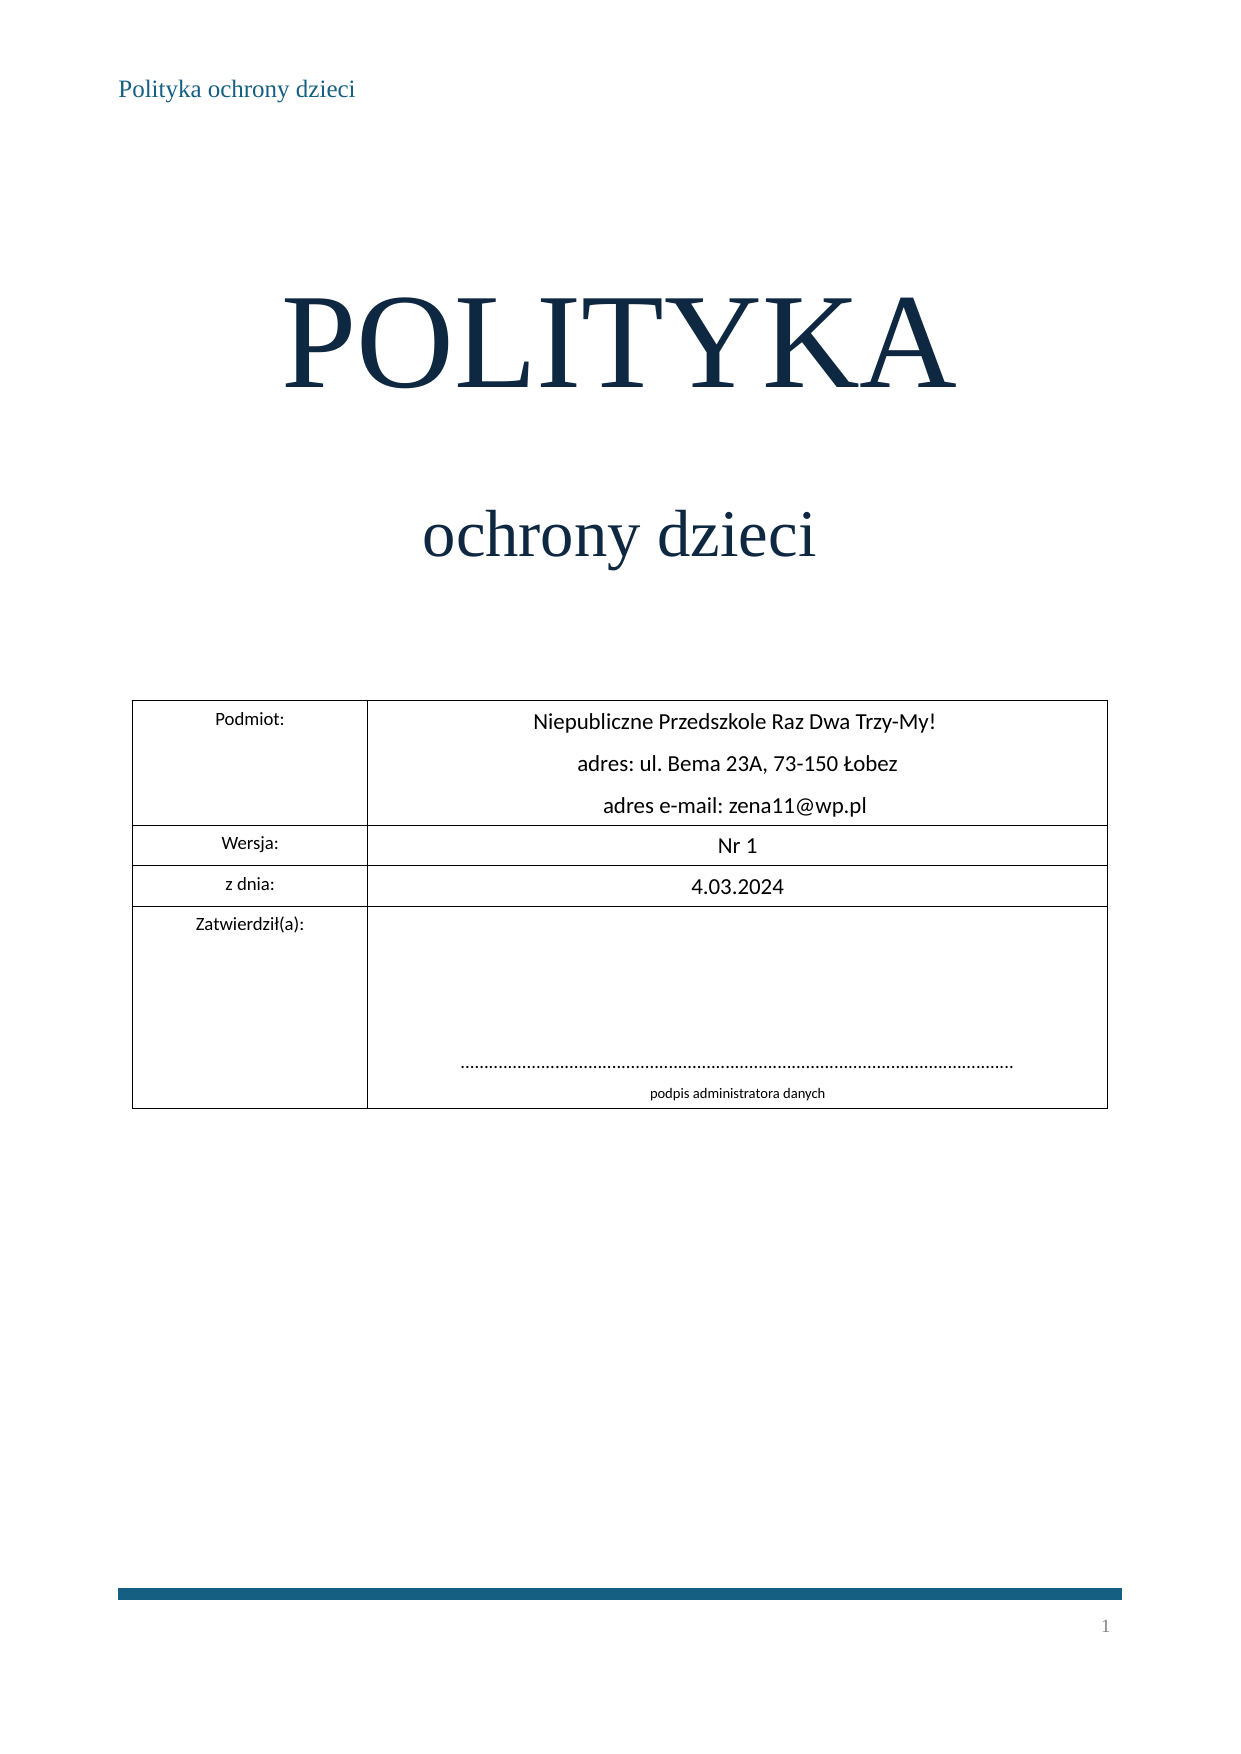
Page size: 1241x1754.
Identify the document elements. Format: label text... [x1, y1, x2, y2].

table_cell 4.03.2024 [368, 866, 1107, 906]
table_cell Nr 1 [368, 826, 1107, 865]
table_cell z dnia: [133, 866, 367, 906]
table_header Podmiot: [133, 701, 367, 825]
table_header Niepubliczne Przedszkole Raz Dwa Trzy-My! adres: ul. Bema 23A, 73-150 Łobez adres e-mail: zena11@wp.pl [368, 701, 1107, 825]
table_header POLITYKA ochrony dzieci [118, 261, 1121, 571]
table_cell Wersja: [133, 826, 367, 865]
table_cell Zatwierdził(a): [133, 907, 367, 1108]
table_cell ..................................................................................................................... podpis administratora danych [368, 907, 1107, 1108]
